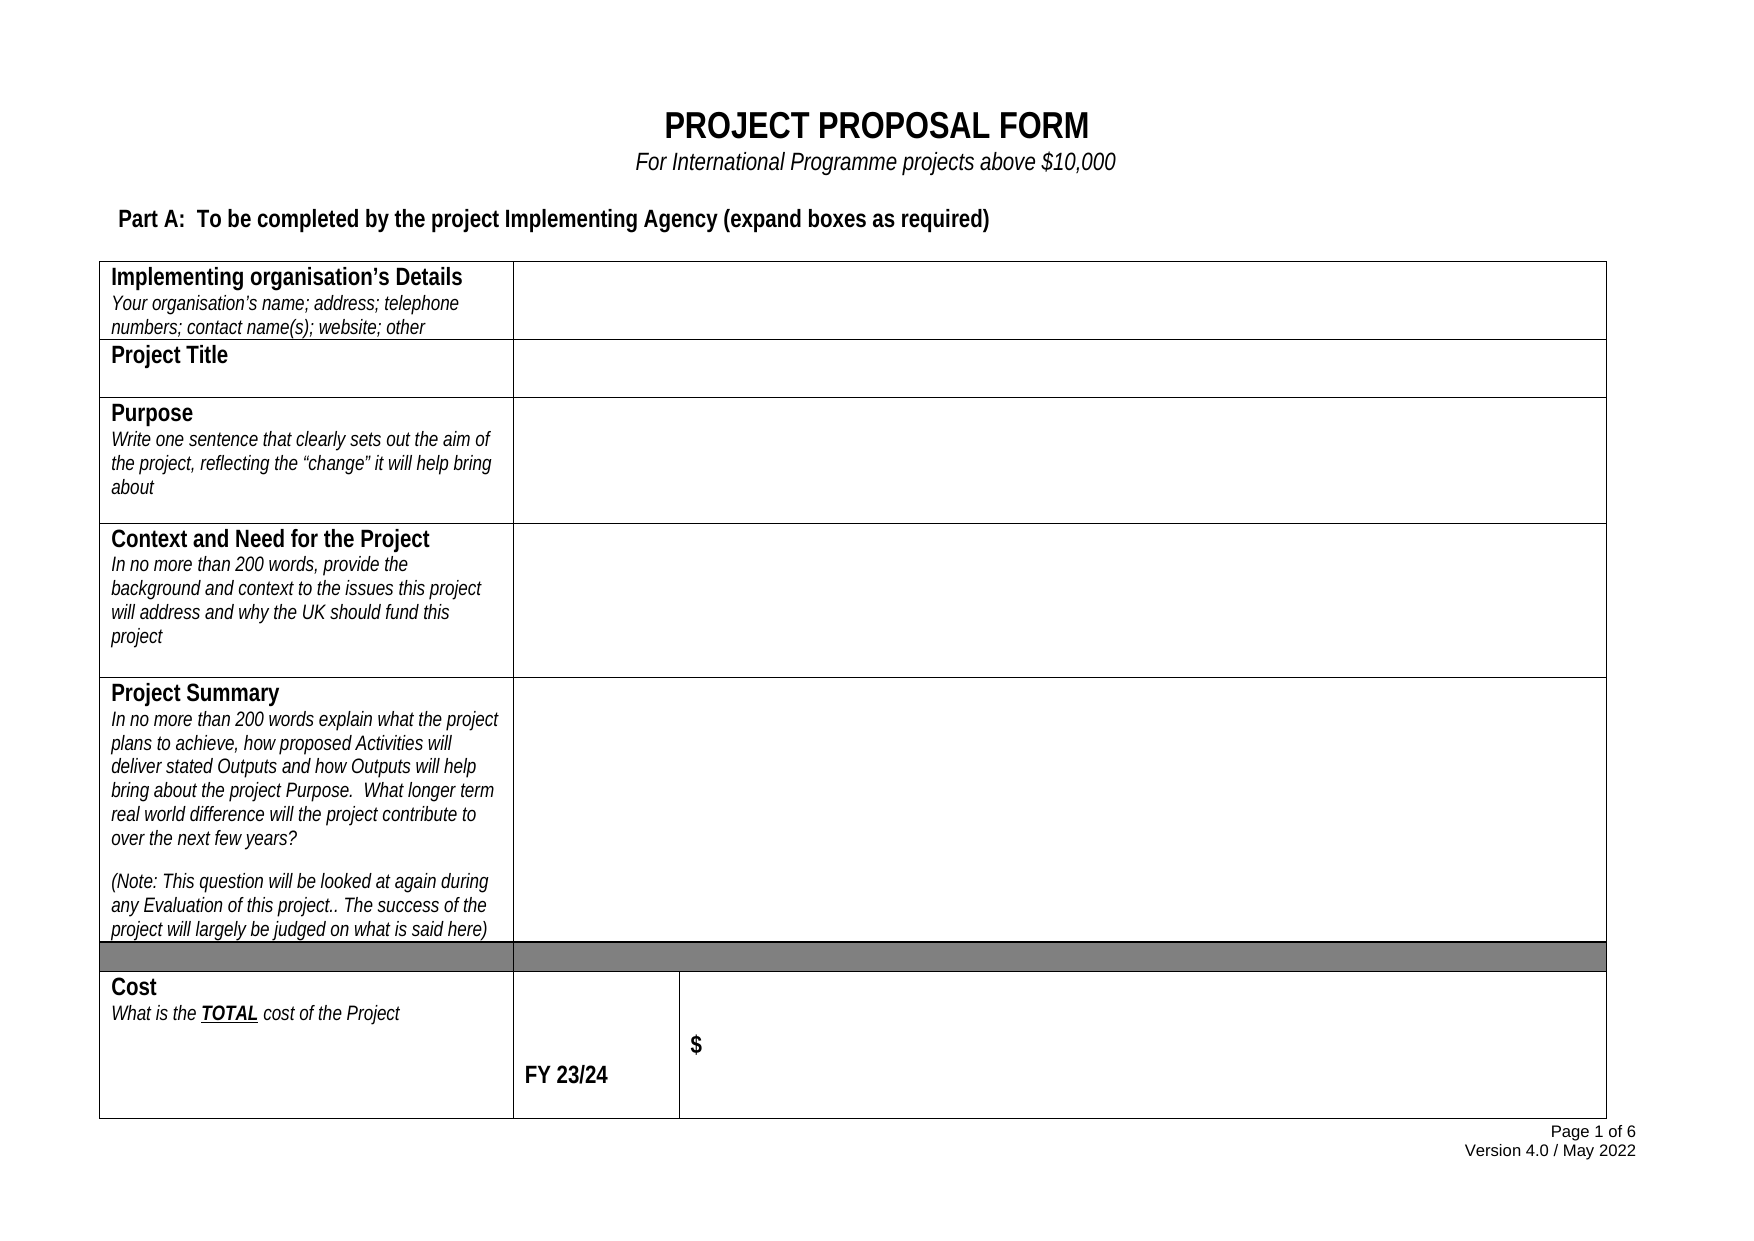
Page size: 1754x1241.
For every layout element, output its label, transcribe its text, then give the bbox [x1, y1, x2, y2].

text PROJECT PROPOSAL FORM [118, 104, 1636, 147]
table_cell Context and Need for the Project In no more than 200 words, provide the background and context to the issues this project will address and why the UK should fund this project [100, 524, 513, 677]
table_cell Purpose Write one sentence that clearly sets out the aim of the project, reflecting the “change” it will help bring about [100, 398, 513, 523]
table_cell Cost What is the TOTAL cost of the Project [100, 972, 513, 1118]
text For International Programme projects above $10,000 [118, 147, 1636, 175]
table_cell Project Title [100, 340, 513, 397]
text Part A: To be completed by the project Implementing Agency (expand boxes as required) [118, 204, 1636, 233]
table_cell [514, 943, 1606, 971]
table_cell $ [680, 972, 1606, 1118]
table_header [514, 262, 1606, 339]
table_cell FY 23/24 [514, 972, 679, 1118]
table_cell [514, 340, 1606, 397]
table_cell [514, 524, 1606, 677]
table_cell [514, 398, 1606, 523]
table_cell [100, 943, 513, 971]
table_cell [514, 678, 1606, 941]
table_cell Project Summary In no more than 200 words explain what the project plans to achieve, how proposed Activities will deliver stated Outputs and how Outputs will help bring about the project Purpose. What longer term real world difference will the project contribute to over the next few years? (Note: This question will be looked at again during any Evaluation of this project.. The success of the project will largely be judged on what is said here) [100, 678, 513, 941]
table_header Implementing organisation’s Details Your organisation’s name; address; telephone numbers; contact name(s); website; other [100, 262, 513, 339]
